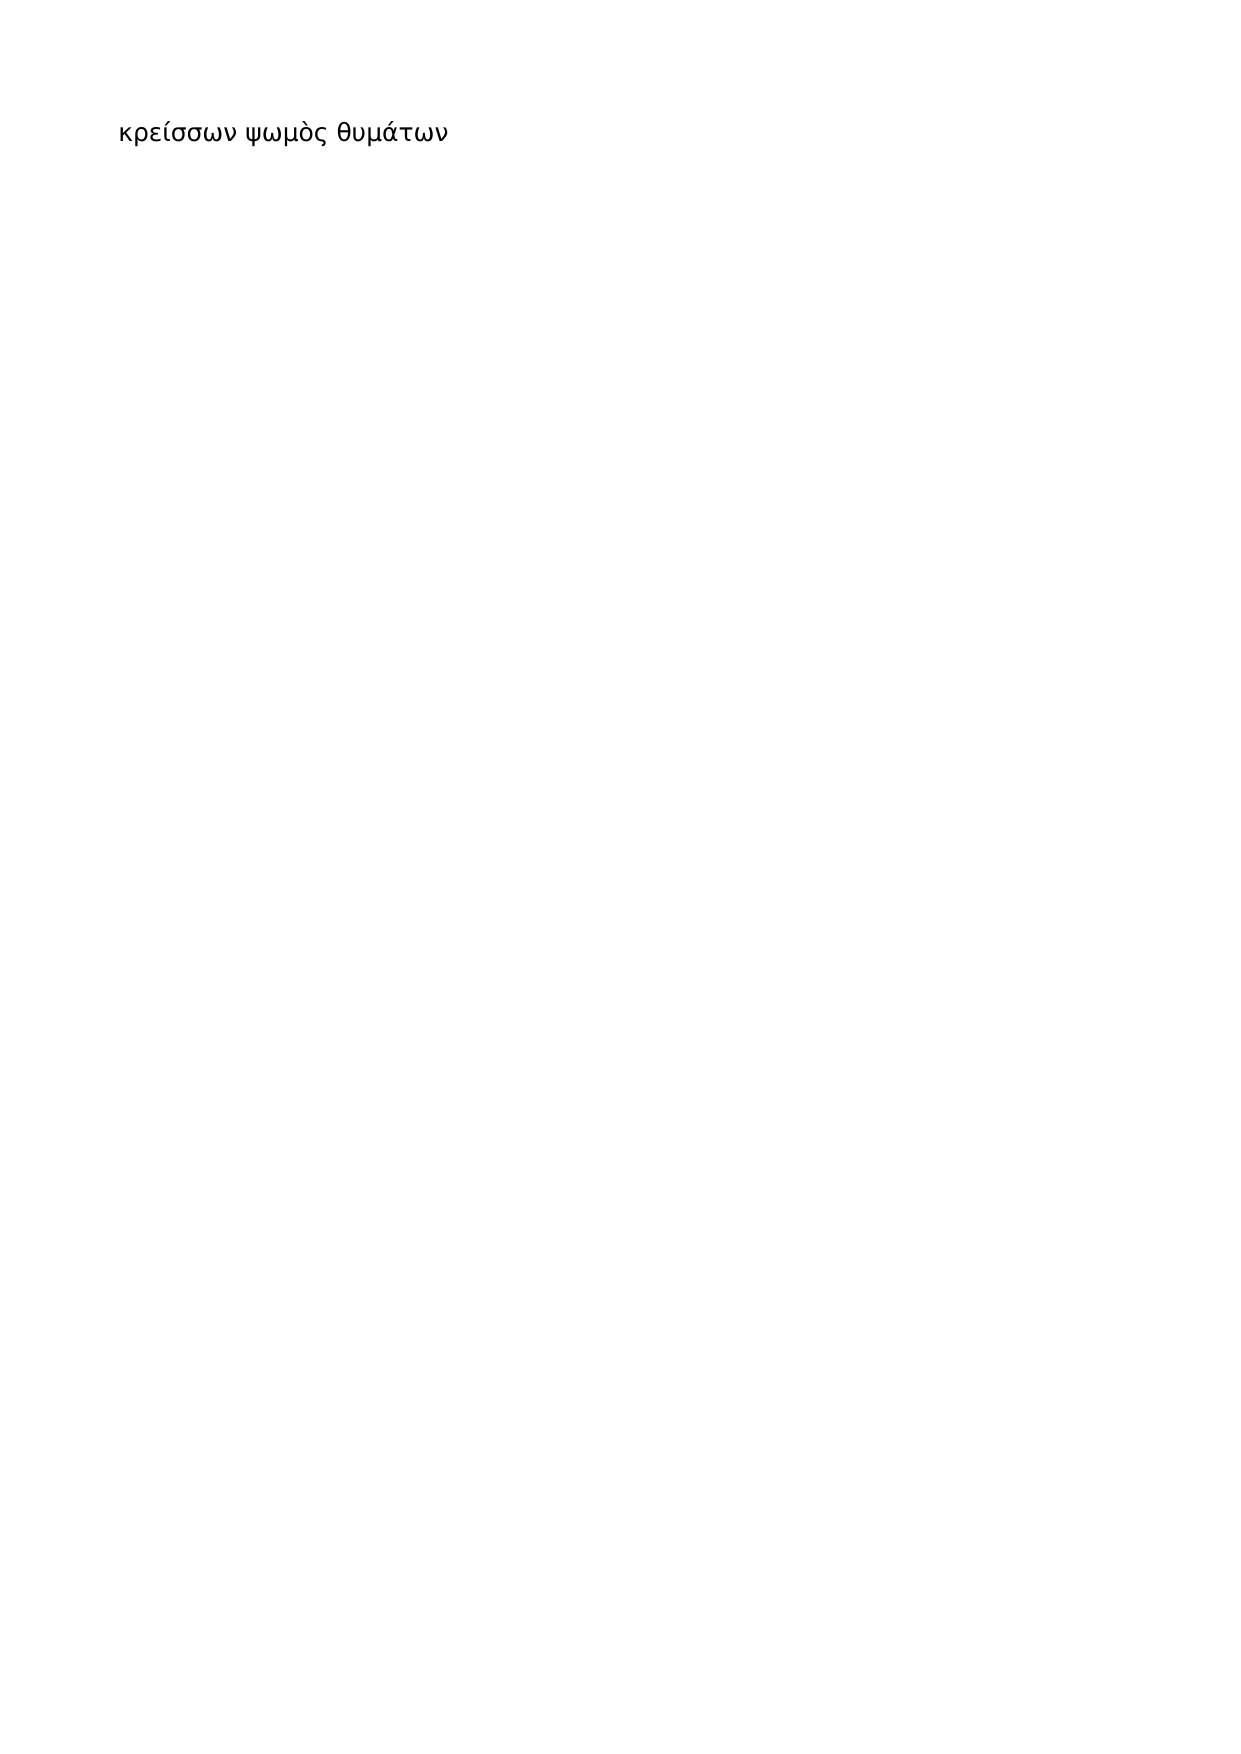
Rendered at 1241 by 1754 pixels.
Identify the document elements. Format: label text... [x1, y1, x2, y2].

text κρείσσων ψωμὸς θυμάτων [118, 118, 1122, 147]
